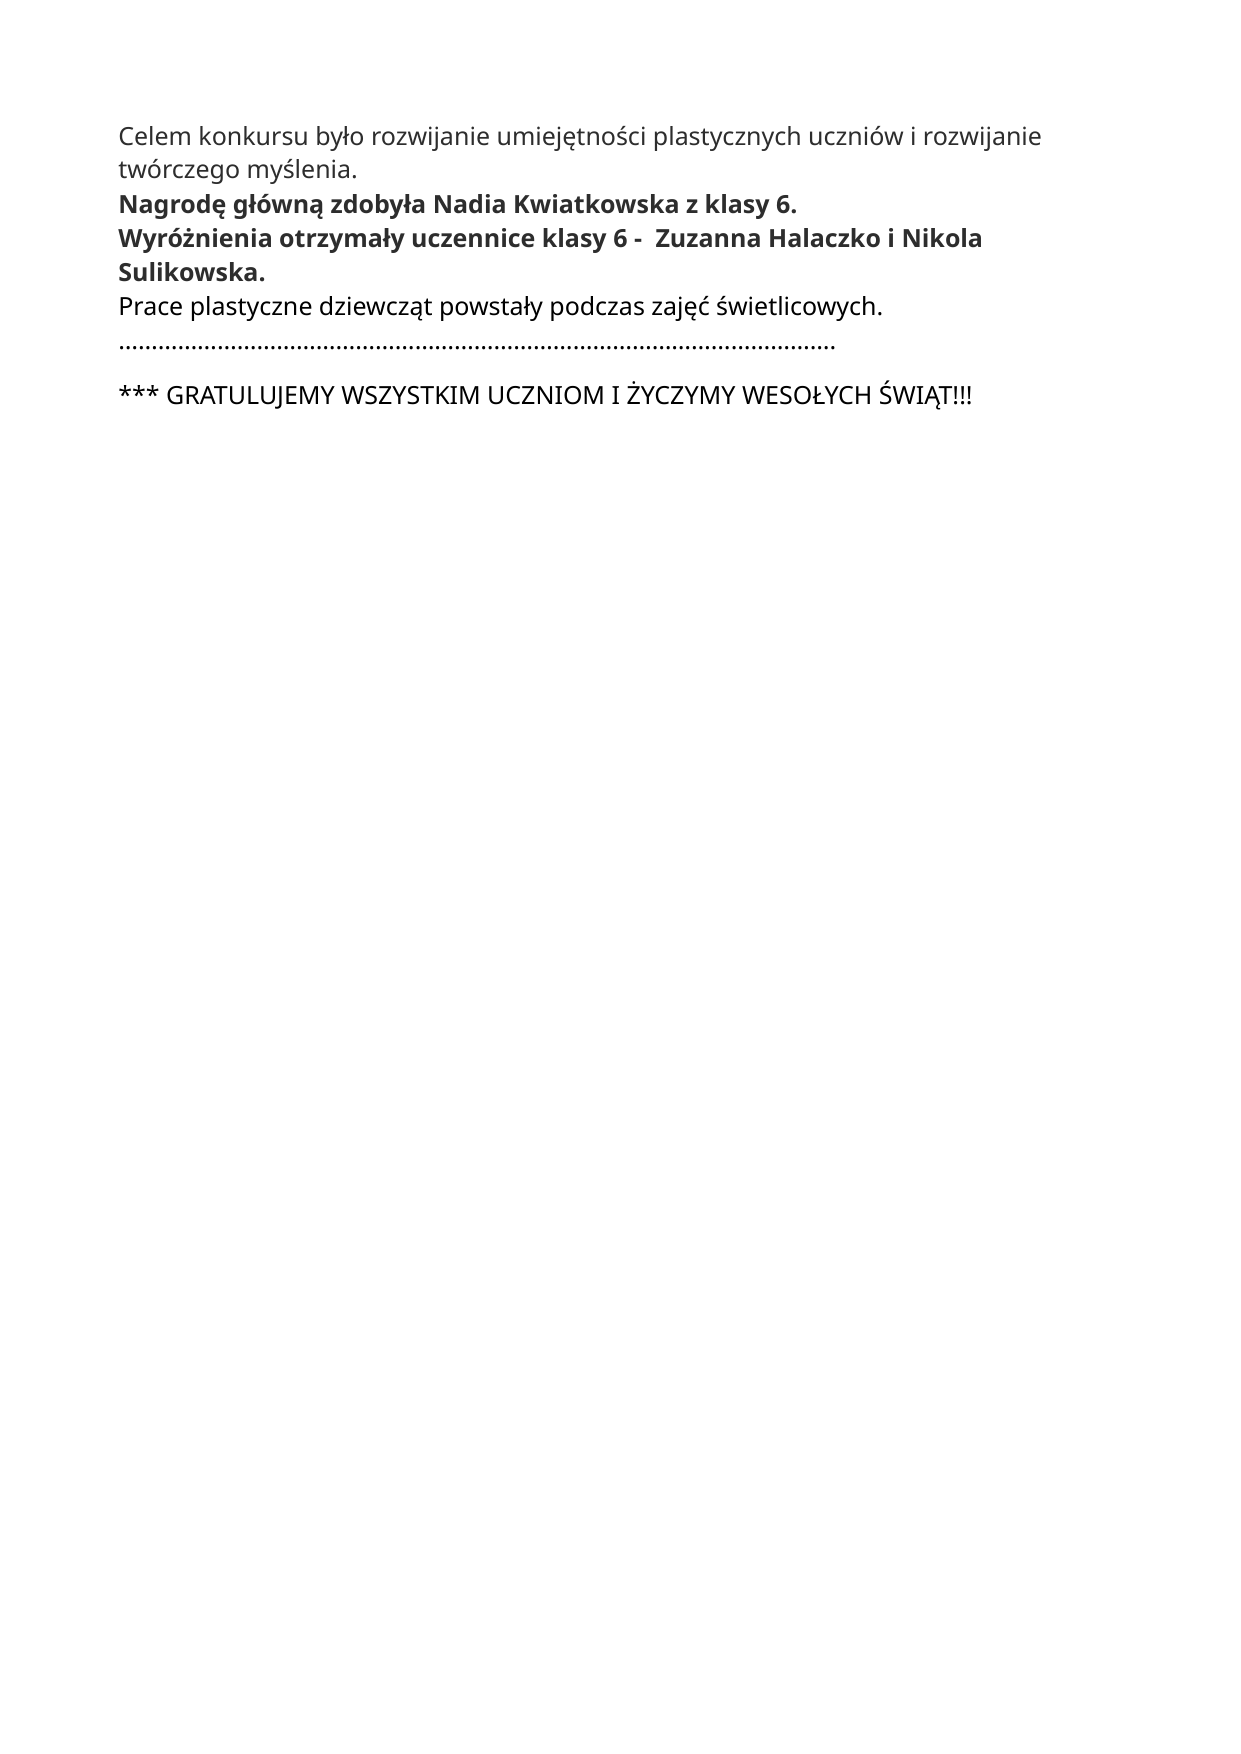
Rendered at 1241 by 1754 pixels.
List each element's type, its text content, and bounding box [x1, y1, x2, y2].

text ………………………………………………………………………………………………. [118, 322, 1122, 357]
text Celem konkursu było rozwijanie umiejętności plastycznych uczniów i rozwijanie twórczego myślenia. [118, 118, 1122, 186]
text Wyróżnienia otrzymały uczennice klasy 6 - Zuzanna Halaczko i Nikola Sulikowska. [118, 220, 1122, 288]
text *** GRATULUJEMY WSZYSTKIM UCZNIOM I ŻYCZYMY WESOŁYCH ŚWIĄT!!! [118, 377, 1122, 411]
text Nagrodę główną zdobyła Nadia Kwiatkowska z klasy 6. [118, 186, 1122, 220]
text Prace plastyczne dziewcząt powstały podczas zajęć świetlicowych. [118, 288, 1122, 322]
